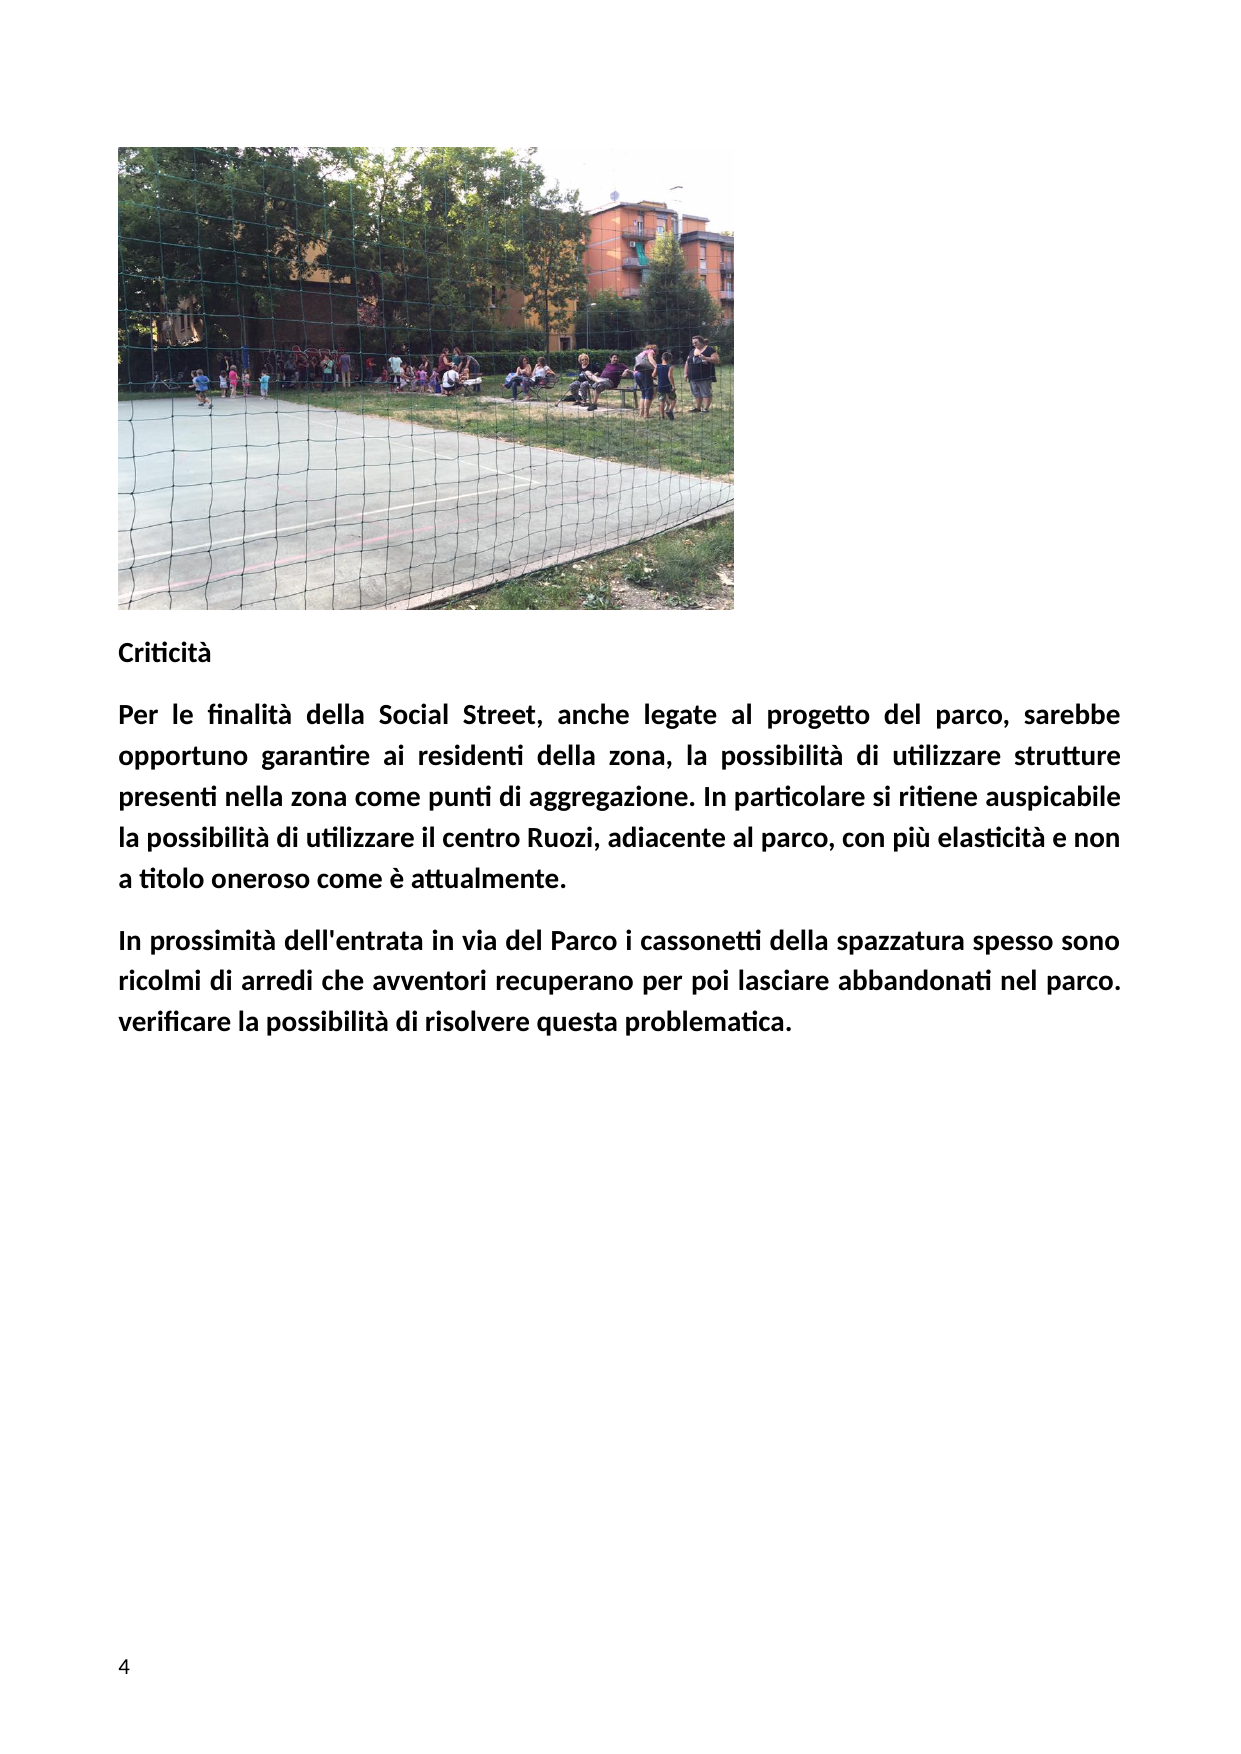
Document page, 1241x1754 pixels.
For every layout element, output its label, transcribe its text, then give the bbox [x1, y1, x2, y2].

picture [118, 147, 734, 610]
text In prossimità dell'entrata in via del Parco i cassonetti della spazzatura spesso sono ricolmi di arredi che avventori recuperano per poi lasciare abbandonati nel parco. verificare la possibilità di risolvere questa problematica. [118, 922, 1122, 1039]
text Per le finalità della Social Street, anche legate al progetto del parco, sarebbe opportuno garantire ai residenti della zona, la possibilità di utilizzare strutture presenti nella zona come punti di aggregazione. In particolare si ritiene auspicabile la possibilità di utilizzare il centro Ruozi, adiacente al parco, con più elasticità e non a titolo oneroso come è attualmente. [118, 696, 1122, 895]
text Criticità [118, 634, 1122, 670]
